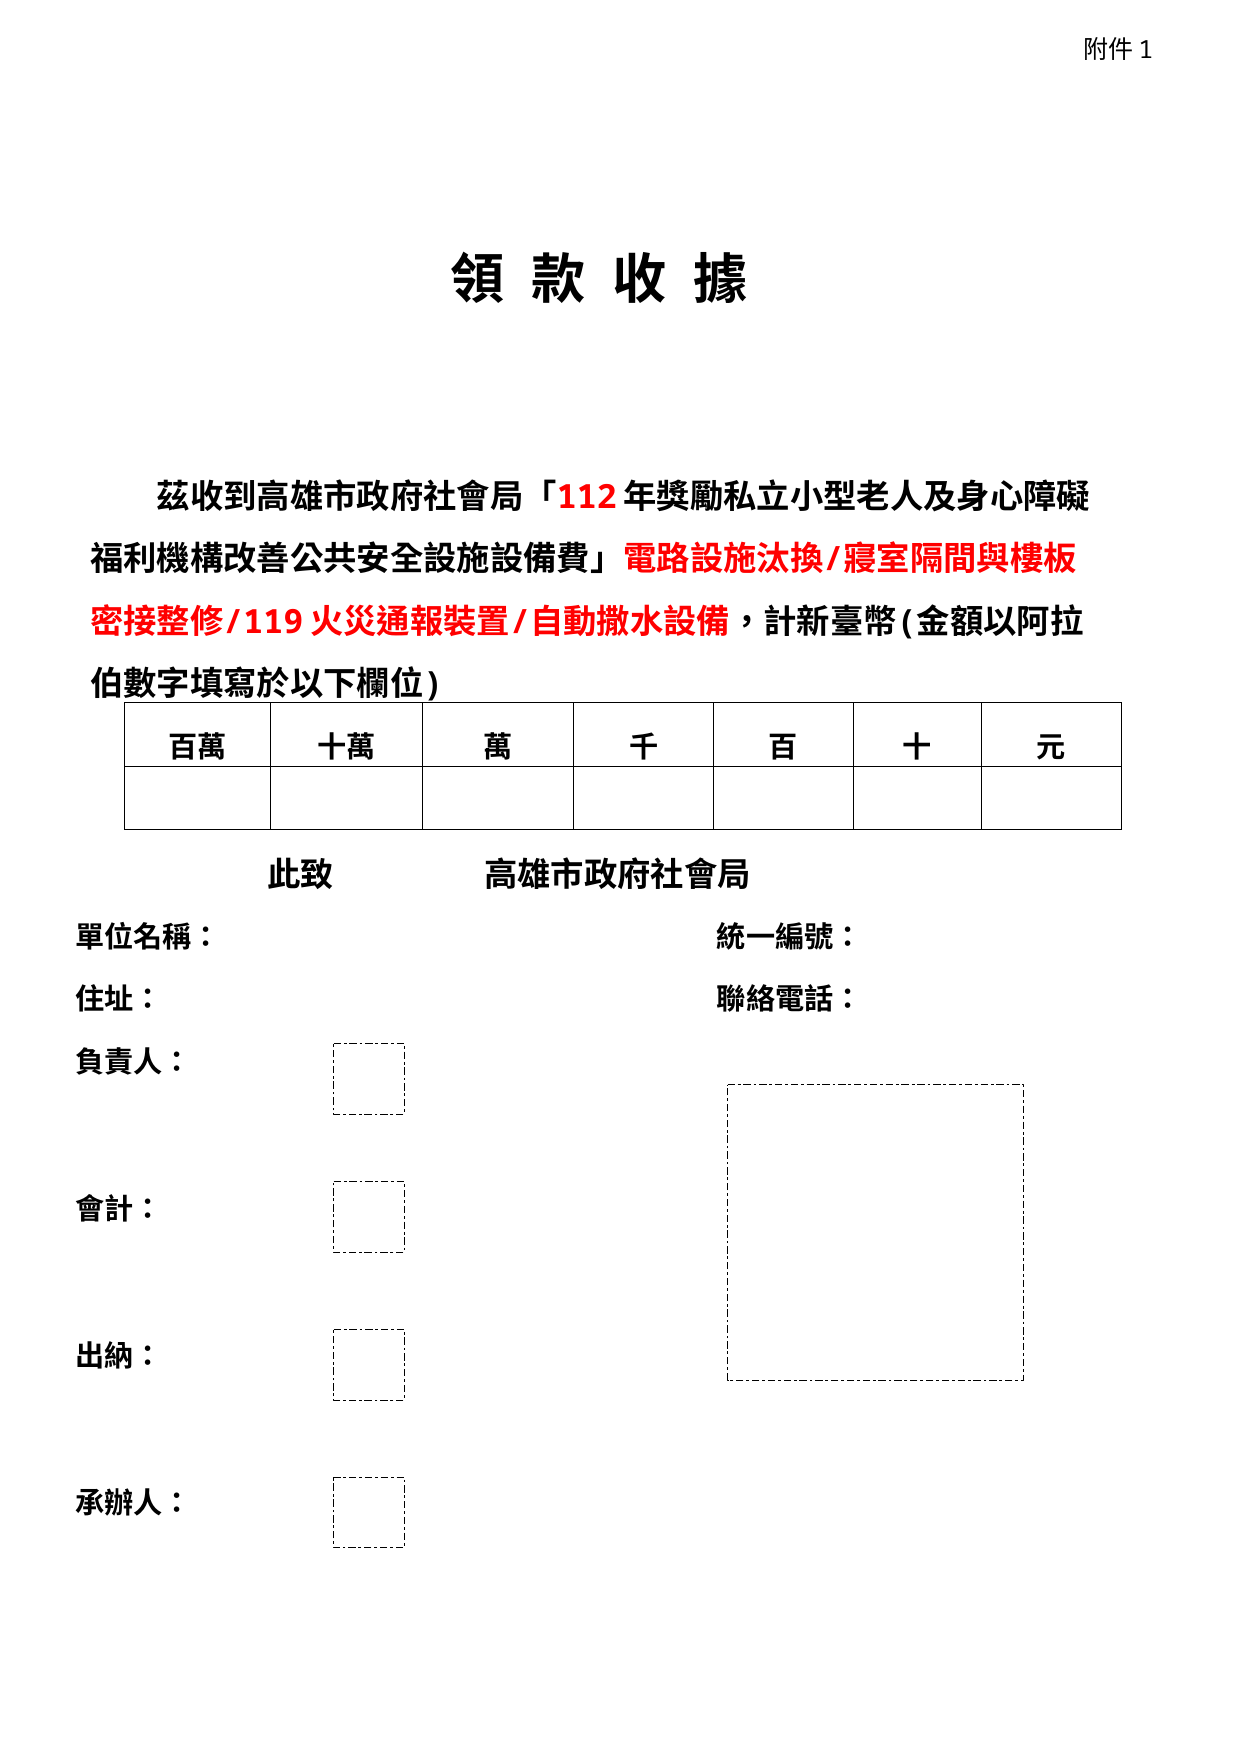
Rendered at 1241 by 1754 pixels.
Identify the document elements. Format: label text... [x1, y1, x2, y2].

table_header 百 [714, 703, 853, 766]
table_cell [854, 767, 981, 829]
table_cell [125, 767, 270, 829]
table_cell [574, 767, 713, 829]
table_cell [982, 767, 1121, 829]
text 領 款 收 據 [75, 202, 1122, 327]
text 此致 高雄市政府社會局 [75, 830, 1122, 893]
text 茲收到高雄市政府社會局「112年獎勵私立小型老人及身心障礙福利機構改善公共安全設施設備費」電路設施汰換/寢室隔間與樓板密接整修/119火災通報裝置/自動撒水設備，計新臺幣(金額以阿拉伯數字填寫於以下欄位) [90, 452, 1094, 702]
table_header 百萬 [125, 703, 270, 766]
table_cell [714, 767, 853, 829]
table_header 千 [574, 703, 713, 766]
text 單位名稱： 統一編號： [75, 893, 1122, 955]
table_cell [271, 767, 422, 829]
table_header 十 [854, 703, 981, 766]
table_cell [423, 767, 573, 829]
text 承辦人： [75, 1459, 1122, 1521]
text 出納： [75, 1312, 1122, 1374]
text 負責人： [75, 1018, 1122, 1080]
table_header 元 [982, 703, 1121, 766]
text 會計： [75, 1165, 1122, 1227]
table_header 萬 [423, 703, 573, 766]
table_header 十萬 [271, 703, 422, 766]
text 住址： 聯絡電話： [75, 955, 1122, 1018]
